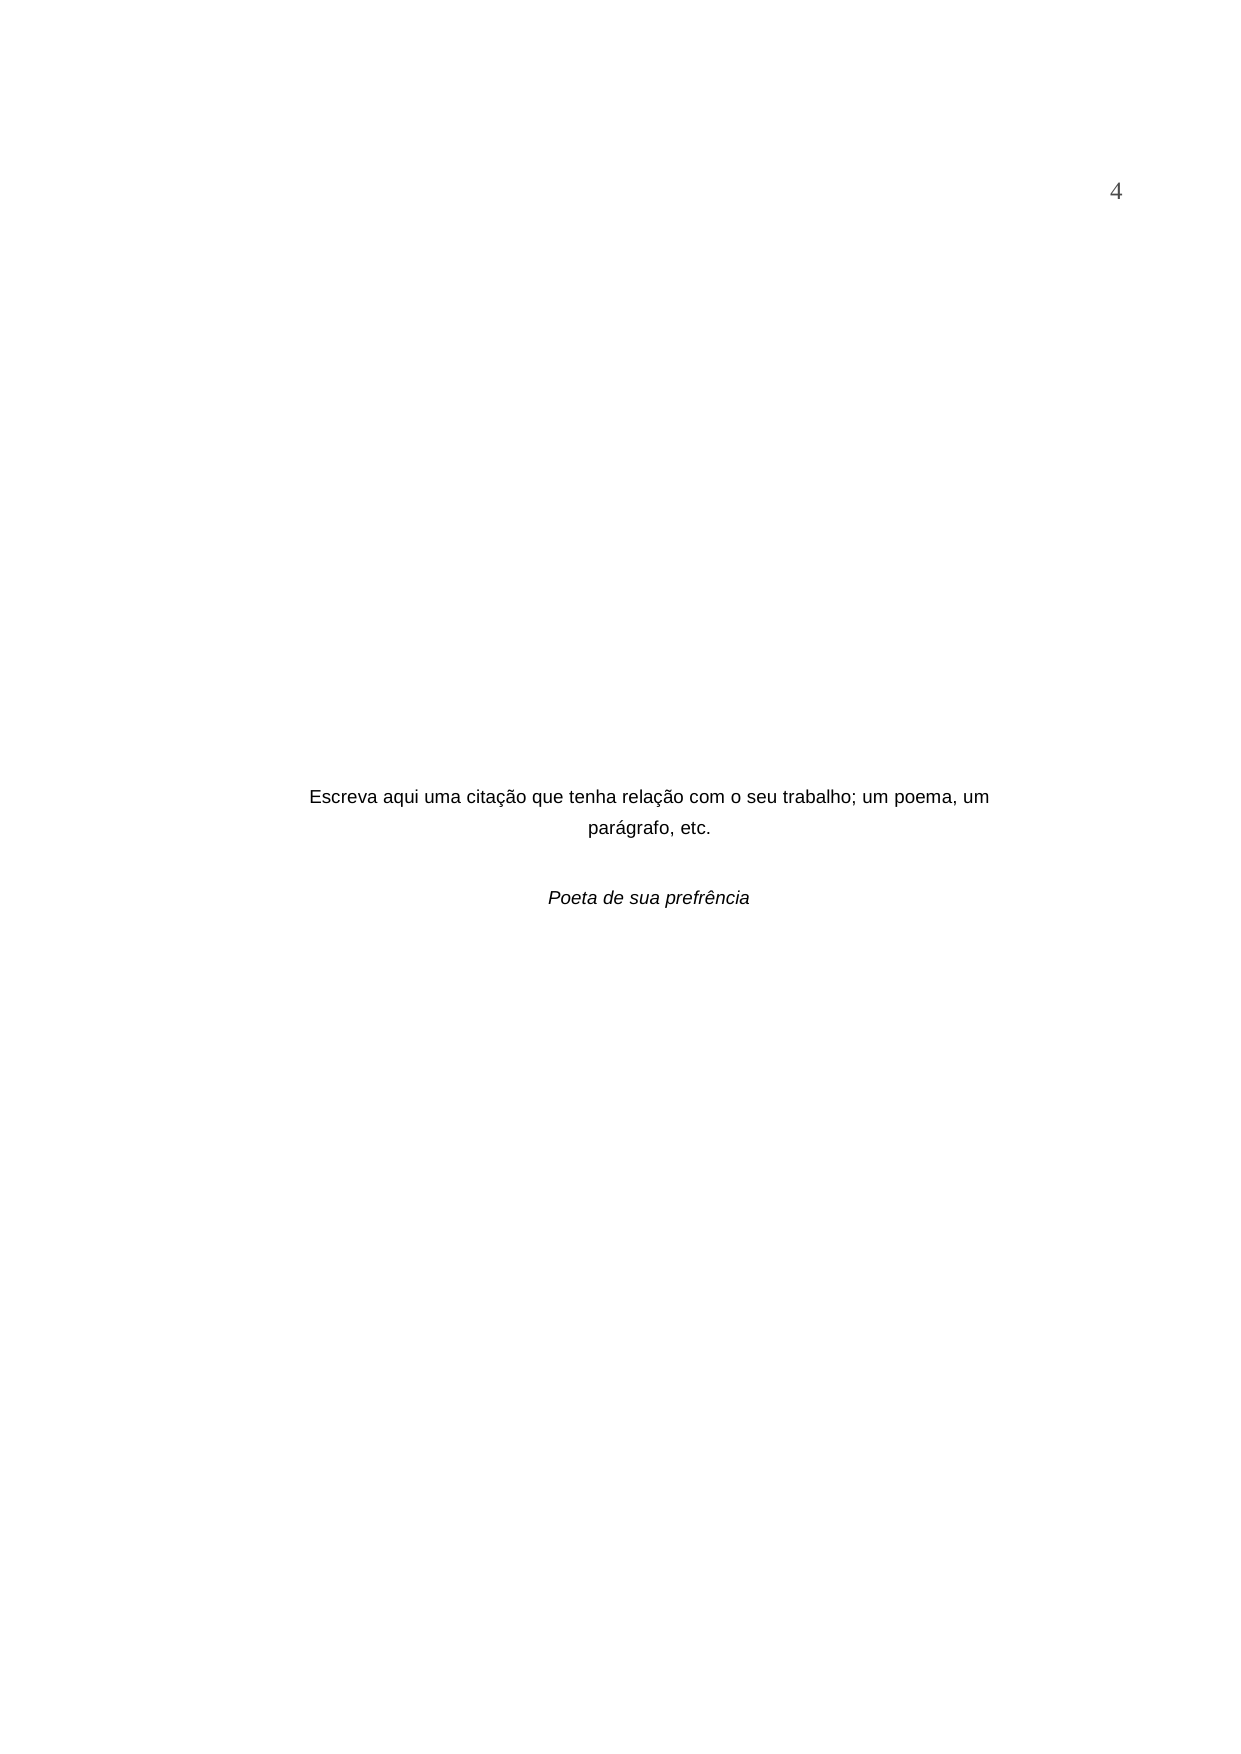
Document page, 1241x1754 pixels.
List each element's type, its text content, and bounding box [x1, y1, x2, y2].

text Escreva aqui uma citação que tenha relação com o seu trabalho; um poema, um parágrafo, etc. [289, 786, 1010, 839]
text Poeta de sua prefrência [289, 888, 1010, 909]
